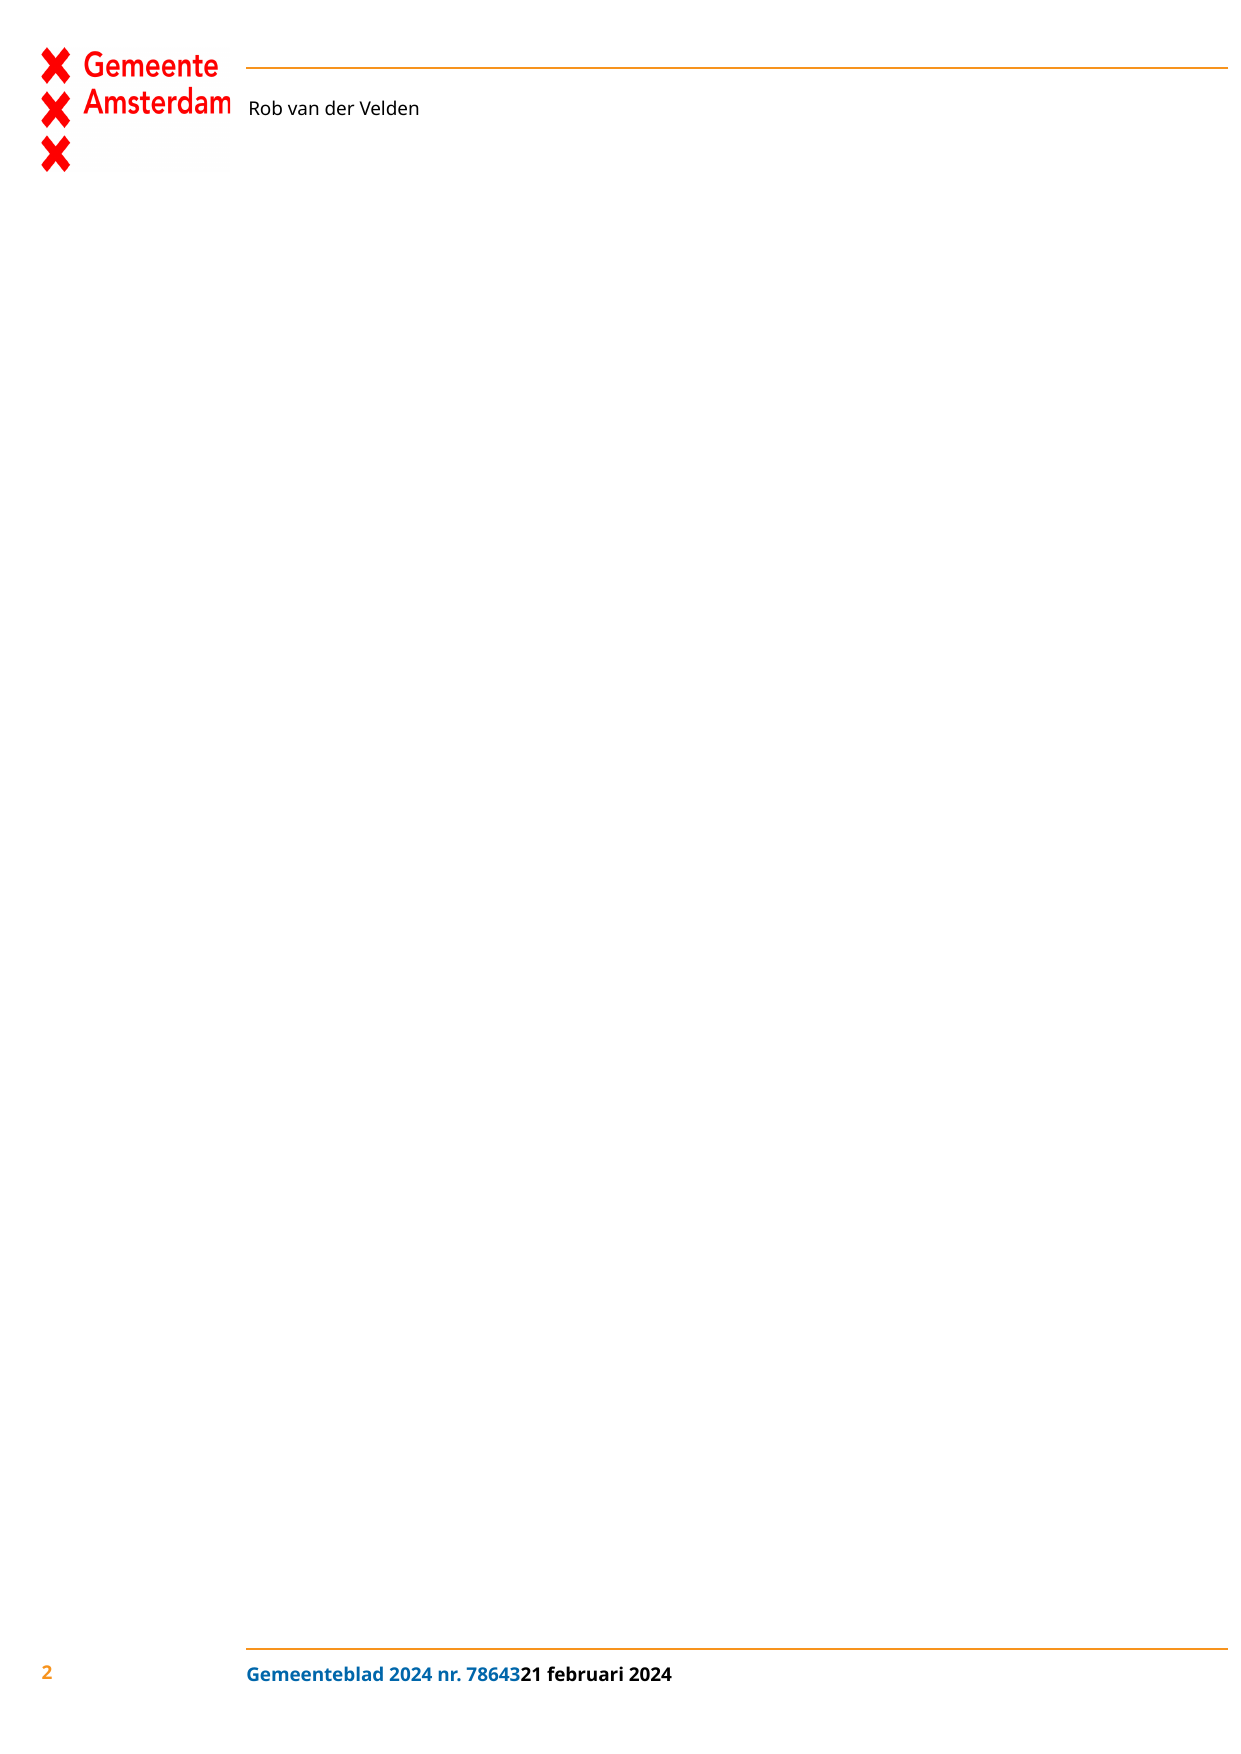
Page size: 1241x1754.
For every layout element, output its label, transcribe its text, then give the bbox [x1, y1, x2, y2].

picture [41, 47, 231, 172]
text Rob van der Velden [248, 95, 1152, 121]
